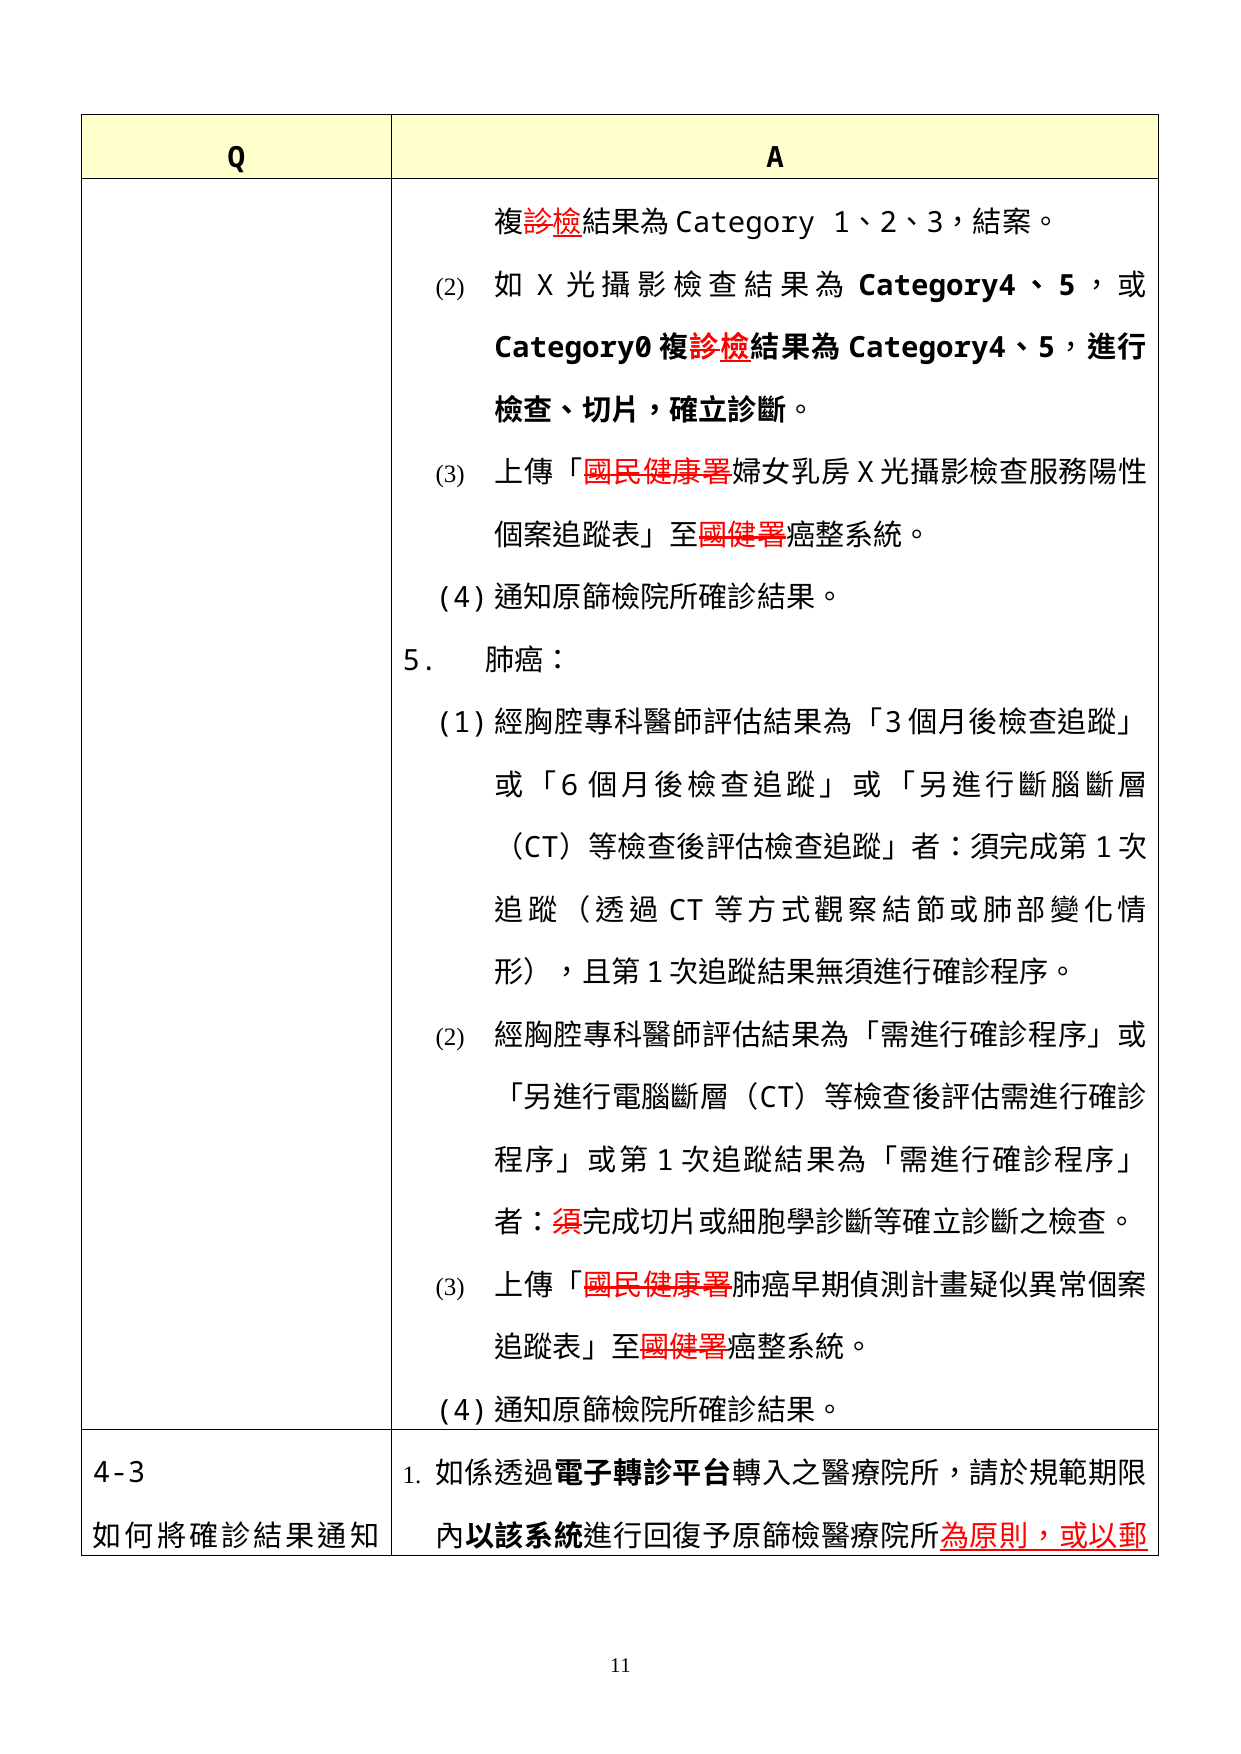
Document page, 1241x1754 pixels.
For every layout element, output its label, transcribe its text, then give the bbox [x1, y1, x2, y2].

table_cell 如係透過電子轉診平台轉入之醫療院所，請於規範期限內以該系統進行回復予原篩檢醫療院所為原則，或以郵寄、電子郵件等方式通知並確認回復對象已收到回復。 如篩檢與確立診斷為同一醫療院所或紙本轉診，亦應於期限內通知原篩檢單位/醫療院所。 各癌別項目應於完成確立診斷隔日起1521個日曆天完成報告上傳。 大腸癌：完成大腸鏡隔日起1521個日曆天。 口腔癌：完成切片隔日起1521個日曆天。 子宮頸癌：完成切片隔日起1521個日曆天。 乳癌： Category 0，進行複診檢，複診檢結果為Category 1、2、3結案或 Category4、5，或Category0複診檢結果為Category4、5，進行檢查、切片確診隔日起1521個日曆天。 肺癌： 評估結果須檢查追蹤，完成第1次追蹤結果且無須進行確診程序，或 「需進行確診程序」，完成切片確診檢查隔日起1521個日曆天。 [392, 1430, 1158, 1554]
table_cell 4-3 如何將確診結果通知 [82, 1430, 391, 1554]
table_header Q [82, 115, 391, 177]
table_header A [392, 115, 1158, 177]
table_cell 大腸癌： 完成大腸鏡檢查及處置；如發現病灶如息肉等而無處置者，應於病歷敘明理由。 上傳「國民健康署定量免疫法糞便潛血檢查服務檢查紀錄結果表單－C.大腸鏡確診結果」及「大腸鏡報告（Colonoscopy Report）」至國健署癌整系統「篩檢與追蹤管理資訊整合系統」。 通知原篩檢院所個案確診結果。 口腔癌： 完成切片確診（含病理診斷結果）。 上傳「國民健康署口腔黏膜檢查表及確診結果服務檢查紀錄結果表單－C.口腔黏膜病變個案複檢(確診)結果」（含病理診斷結果）至國健署癌整系統。 通知原篩檢院所確診結果。 子宮頸癌： 完成切片確診（含病理組織切片結果）。 上傳「國民健康署子宮頸（陰道）切片個案資料登記表」（含病理組織切片結果）至國健署癌整系統。 通知原篩檢院所確診結果。 乳癌： 如X光攝影檢查結果為Category0，進行複診，複診檢結果為Category 1、2、3，結案。 如X光攝影檢查結果為Category4、5，或Category0複診檢結果為Category4、5，進行檢查、切片，確立診斷。 上傳「國民健康署婦女乳房X光攝影檢查服務陽性個案追蹤表」至國健署癌整系統。 通知原篩檢院所確診結果。 肺癌： 經胸腔專科醫師評估結果為「3個月後檢查追蹤」或「6個月後檢查追蹤」或「另進行斷腦斷層（CT）等檢查後評估檢查追蹤」者：須完成第1次追蹤（透過CT等方式觀察結節或肺部變化情形），且第1次追蹤結果無須進行確診程序。 經胸腔專科醫師評估結果為「需進行確診程序」或「另進行電腦斷層（CT）等檢查後評估需進行確診程序」或第1次追蹤結果為「需進行確診程序」者：須完成切片或細胞學診斷等確立診斷之檢查。 上傳「國民健康署肺癌早期偵測計畫疑似異常個案追蹤表」至國健署癌整系統。 通知原篩檢院所確診結果。 [392, 179, 1158, 1428]
table_cell [82, 179, 391, 1428]
